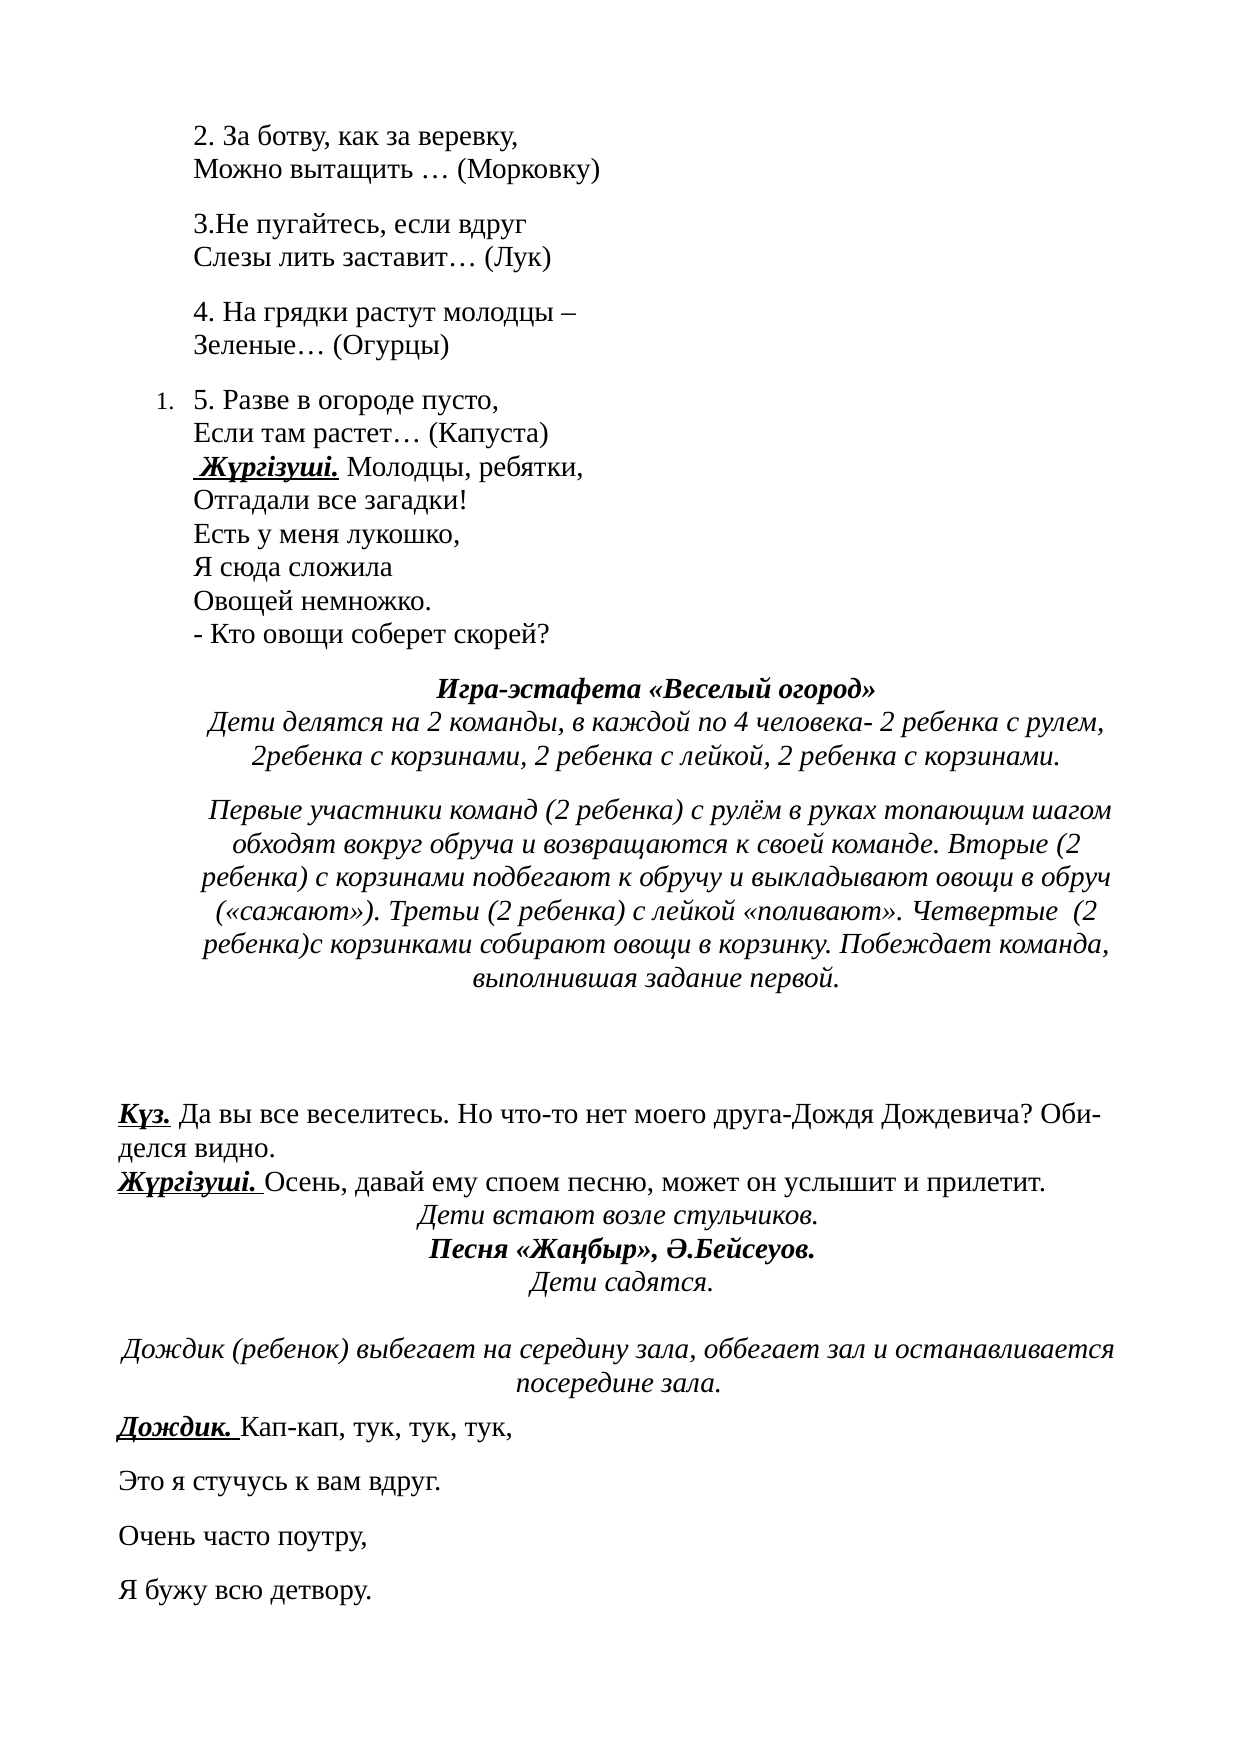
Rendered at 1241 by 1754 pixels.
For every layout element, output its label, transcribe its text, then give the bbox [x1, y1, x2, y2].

text Это я стучусь к вам вдруг. [118, 1463, 1122, 1497]
text Я бужу всю детвору. [118, 1572, 1122, 1606]
text Дождик (ребенок) выбегает на середину зала, оббегает зал и останавливается посередине зала. [118, 1331, 1122, 1398]
text Песня «Жаңбыр», Ә.Бейсеуов. [118, 1231, 1122, 1264]
list 4. На грядки растут молодцы – Зеленые… (Огурцы) [156, 294, 1122, 361]
list 3.Не пугайтесь, если вдруг Слезы лить заставит… (Лук) [156, 206, 1122, 273]
table_header [615, 1004, 625, 1036]
table_cell [615, 1036, 625, 1068]
text Дети садятся. [118, 1264, 1122, 1298]
text Күз. Да вы все веселитесь. Но что-то нет моего друга-Дождя Дождевича? Оби-делся видно. [118, 1097, 1122, 1164]
text Дождик. Кап-кап, тук, тук, тук, [118, 1409, 1122, 1442]
list 2. За ботву, как за веревку, Можно вытащить … (Морковку) [156, 118, 1122, 185]
list Первые участники команд (2 ребенка) с рулём в руках топающим шагом обходят вокруг обруча и возвращаются к своей команде. Вторые (2 ребенка) с корзинами подбегают к обручу и выкладывают овощи в обруч («сажают»). Третьи (2 ребенка) с лейкой «поливают». Четвертые (2 ребенка)с корзинками собирают овощи в корзинку. Побеждает команда, выполнившая задание первой. [156, 792, 1122, 994]
text Дети встают возле стульчиков. [118, 1197, 1122, 1231]
text Жүргізуші. Осень, давай ему споем песню, может он услышит и прилетит. [118, 1164, 1122, 1197]
table_header [123, 1004, 1117, 1097]
list 5. Разве в огороде пусто, Если там растет… (Капуста) Жүргізуші. Молодцы, ребятки, Отгадали все загадки! Есть у меня лукошко, Я сюда сложила Овощей немножко. - Кто овощи соберет скорей? [156, 382, 1122, 650]
text Очень часто поутру, [118, 1518, 1122, 1551]
list Игра-эстафета «Веселый огород» Дети делятся на 2 команды, в каждой по 4 человека- 2 ребенка с рулем, 2ребенка с корзинами, 2 ребенка с лейкой, 2 ребенка с корзинами. [156, 671, 1122, 772]
